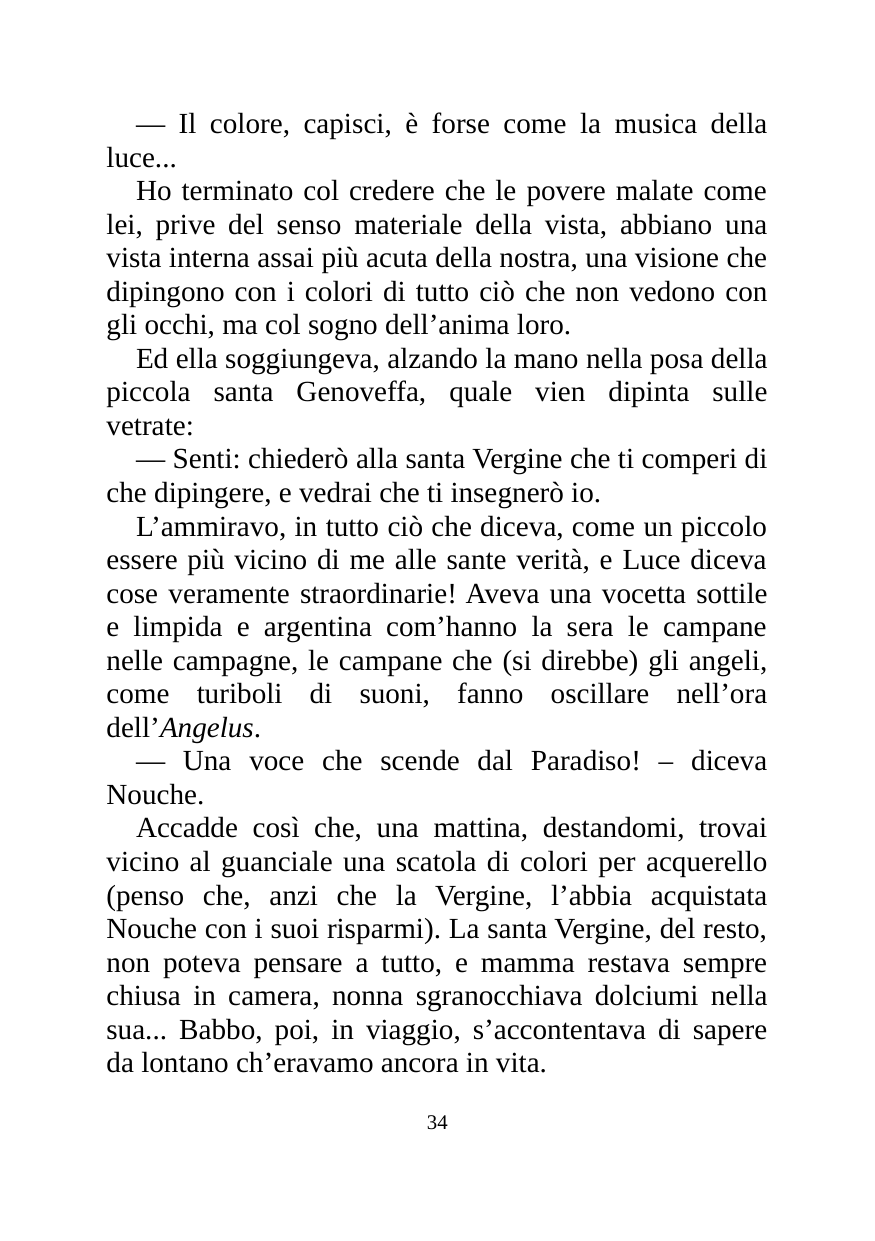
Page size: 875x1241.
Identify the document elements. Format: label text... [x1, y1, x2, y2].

text Accadde così che, una mattina, destandomi, trovai vicino al guanciale una scatola di colori per acquerello (penso che, anzi che la Vergine, l’abbia acquistata Nouche con i suoi risparmi). La santa Vergine, del resto, non poteva pensare a tutto, e mamma restava sempre chiusa in camera, nonna sgranocchiava dolciumi nella sua... Babbo, poi, in viaggio, s’accontentava di sapere da lontano ch’eravamo ancora in vita. [106, 811, 768, 1079]
text L’ammiravo, in tutto ciò che diceva, come un piccolo essere più vicino di me alle sante verità, e Luce diceva cose veramente straordinarie! Aveva una vocetta sottile e limpida e argentina com’hanno la sera le campane nelle campagne, le campane che (si direbbe) gli angeli, come turiboli di suoni, fanno oscillare nell’ora dell’Angelus. [106, 509, 768, 743]
text — Il colore, capisci, è forse come la musica della luce... [106, 106, 768, 173]
text Ho terminato col credere che le povere malate come lei, prive del senso materiale della vista, abbiano una vista interna assai più acuta della nostra, una visione che dipingono con i colori di tutto ciò che non vedono con gli occhi, ma col sogno dell’anima loro. [106, 173, 768, 341]
text — Una voce che scende dal Paradiso! – diceva Nouche. [106, 743, 768, 811]
text — Senti: chiederò alla santa Vergine che ti comperi di che dipingere, e vedrai che ti insegnerò io. [106, 442, 768, 509]
text Ed ella soggiungeva, alzando la mano nella posa della piccola santa Genoveffa, quale vien dipinta sulle vetrate: [106, 341, 768, 442]
